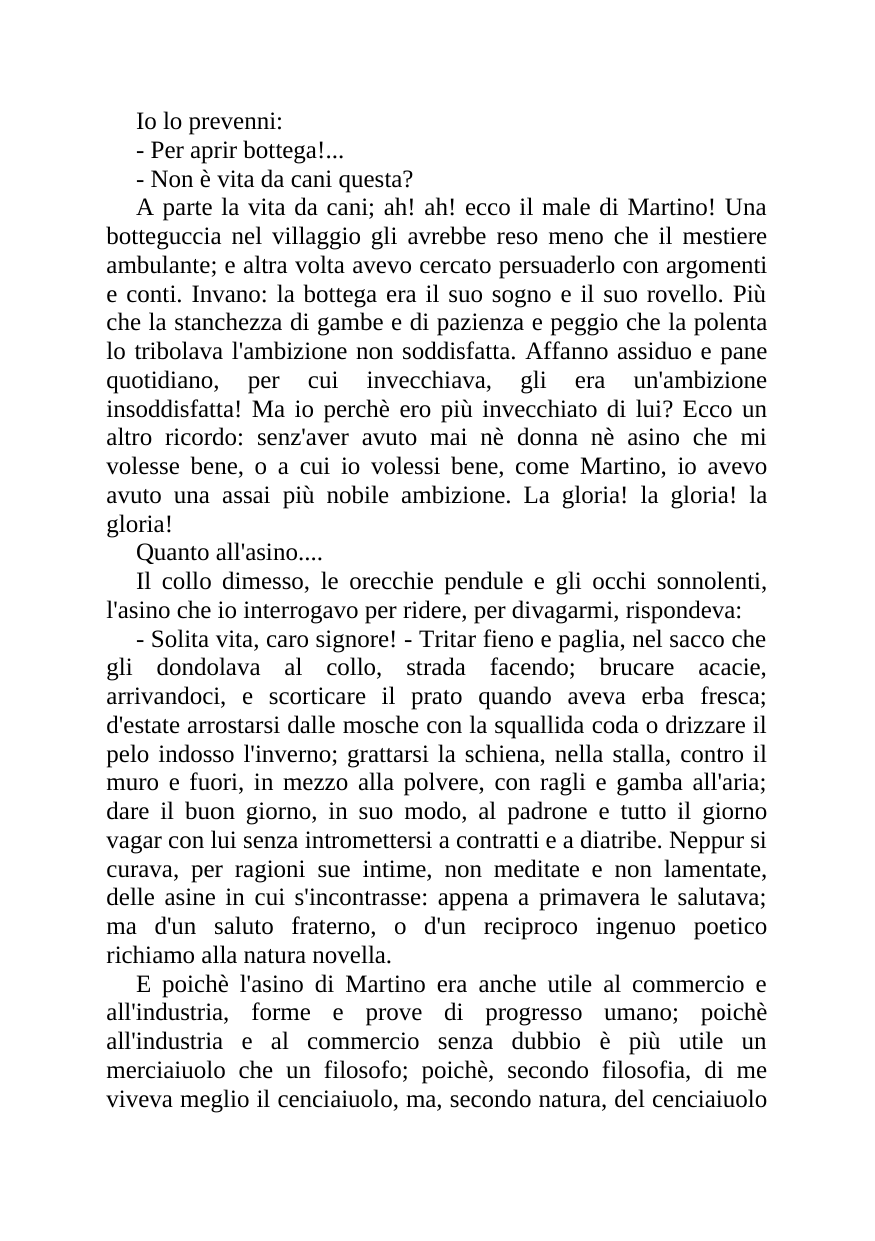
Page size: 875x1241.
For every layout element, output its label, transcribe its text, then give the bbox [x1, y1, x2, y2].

text E poichè l'asino di Martino era anche utile al commercio e all'industria, forme e prove di progresso umano; poichè all'industria e al commercio senza dubbio è più utile un merciaiuolo che un filosofo; poichè, secondo filosofia, di me viveva meglio il cenciaiuolo, ma, secondo natura, del cenciaiuolo [106, 969, 768, 1112]
text - Per aprir bottega!... [106, 135, 768, 164]
text Io lo prevenni: [106, 106, 768, 135]
text - Non è vita da cani questa? [106, 164, 768, 192]
text A parte la vita da cani; ah! ah! ecco il male di Martino! Una botteguccia nel villaggio gli avrebbe reso meno che il mestiere ambulante; e altra volta avevo cercato persuaderlo con argomenti e conti. Invano: la bottega era il suo sogno e il suo rovello. Più che la stanchezza di gambe e di pazienza e peggio che la polenta lo tribolava l'ambizione non soddisfatta. Affanno assiduo e pane quotidiano, per cui invecchiava, gli era un'ambizione insoddisfatta! Ma io perchè ero più invecchiato di lui? Ecco un altro ricordo: senz'aver avuto mai nè donna nè asino che mi volesse bene, o a cui io volessi bene, come Martino, io avevo avuto una assai più nobile ambizione. La gloria! la gloria! la gloria! [106, 192, 768, 537]
text Quanto all'asino.... [106, 537, 768, 566]
text - Solita vita, caro signore! - Tritar fieno e paglia, nel sacco che gli dondolava al collo, strada facendo; brucare acacie, arrivandoci, e scorticare il prato quando aveva erba fresca; d'estate arrostarsi dalle mosche con la squallida coda o drizzare il pelo indosso l'inverno; grattarsi la schiena, nella stalla, contro il muro e fuori, in mezzo alla polvere, con ragli e gamba all'aria; dare il buon giorno, in suo modo, al padrone e tutto il giorno vagar con lui senza intromettersi a contratti e a diatribe. Neppur si curava, per ragioni sue intime, non meditate e non lamentate, delle asine in cui s'incontrasse: appena a primavera le salutava; ma d'un saluto fraterno, o d'un reciproco ingenuo poetico richiamo alla natura novella. [106, 624, 768, 969]
text Il collo dimesso, le orecchie pendule e gli occhi sonnolenti, l'asino che io interrogavo per ridere, per divagarmi, rispondeva: [106, 566, 768, 624]
